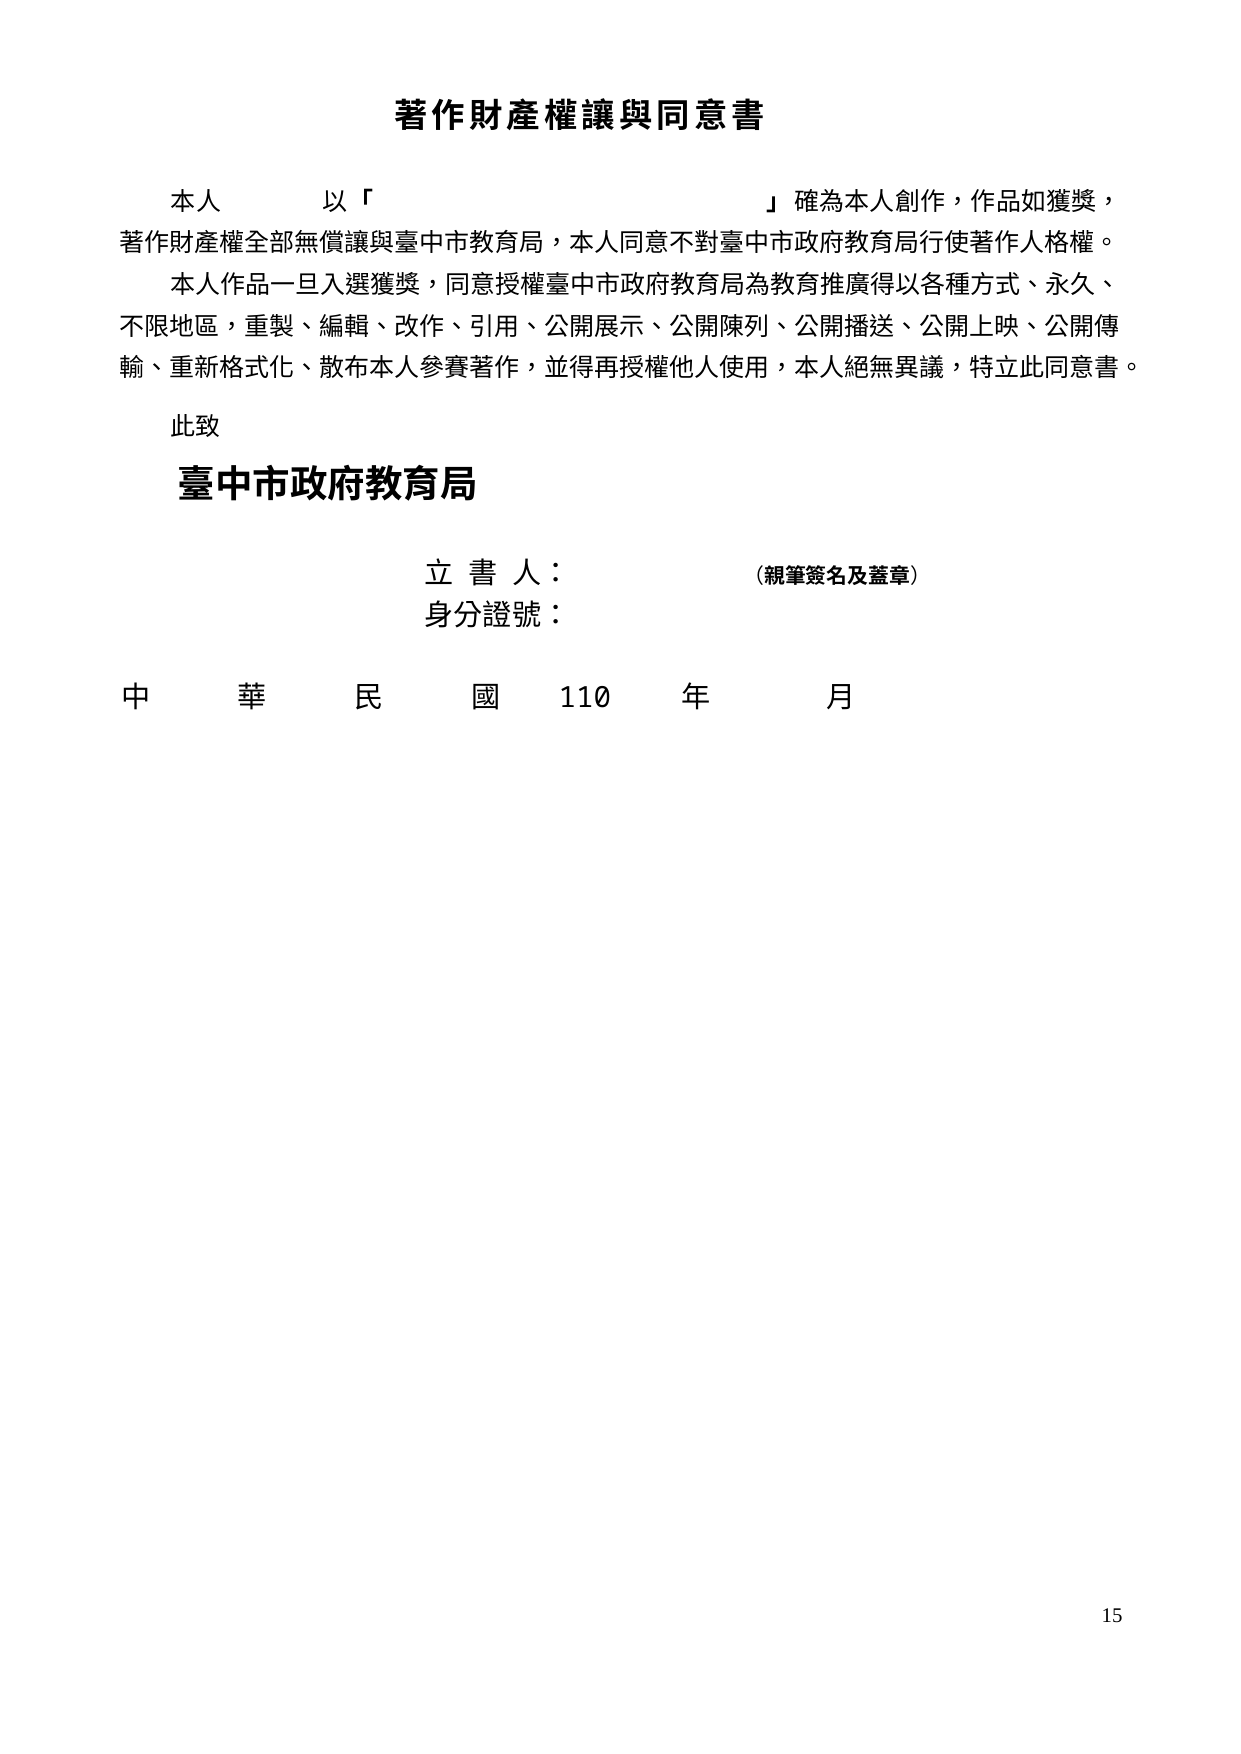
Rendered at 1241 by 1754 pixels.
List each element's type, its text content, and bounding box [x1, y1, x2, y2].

text 著作財產權讓與同意書 [37, 89, 1122, 137]
text 立 書 人： （親筆簽名及蓋章） [118, 550, 1122, 592]
text 本人 以「 」確為本人創作，作品如獲獎，著作財產權全部無償讓與臺中市教育局，本人同意不對臺中市政府教育局行使著作人格權。 [119, 177, 1122, 260]
text 中 華 民 國 110 年 月 [119, 674, 1122, 716]
text 此致 [119, 385, 1122, 447]
text 身分證號： [118, 592, 1122, 634]
text 本人作品一旦入選獲獎，同意授權臺中市政府教育局為教育推廣得以各種方式、永久、不限地區，重製、編輯、改作、引用、公開展示、公開陳列、公開播送、公開上映、公開傳輸、重新格式化、散布本人參賽著作，並得再授權他人使用，本人絕無異議，特立此同意書。 [119, 260, 1122, 385]
text 臺中市政府教育局 [119, 447, 1122, 510]
